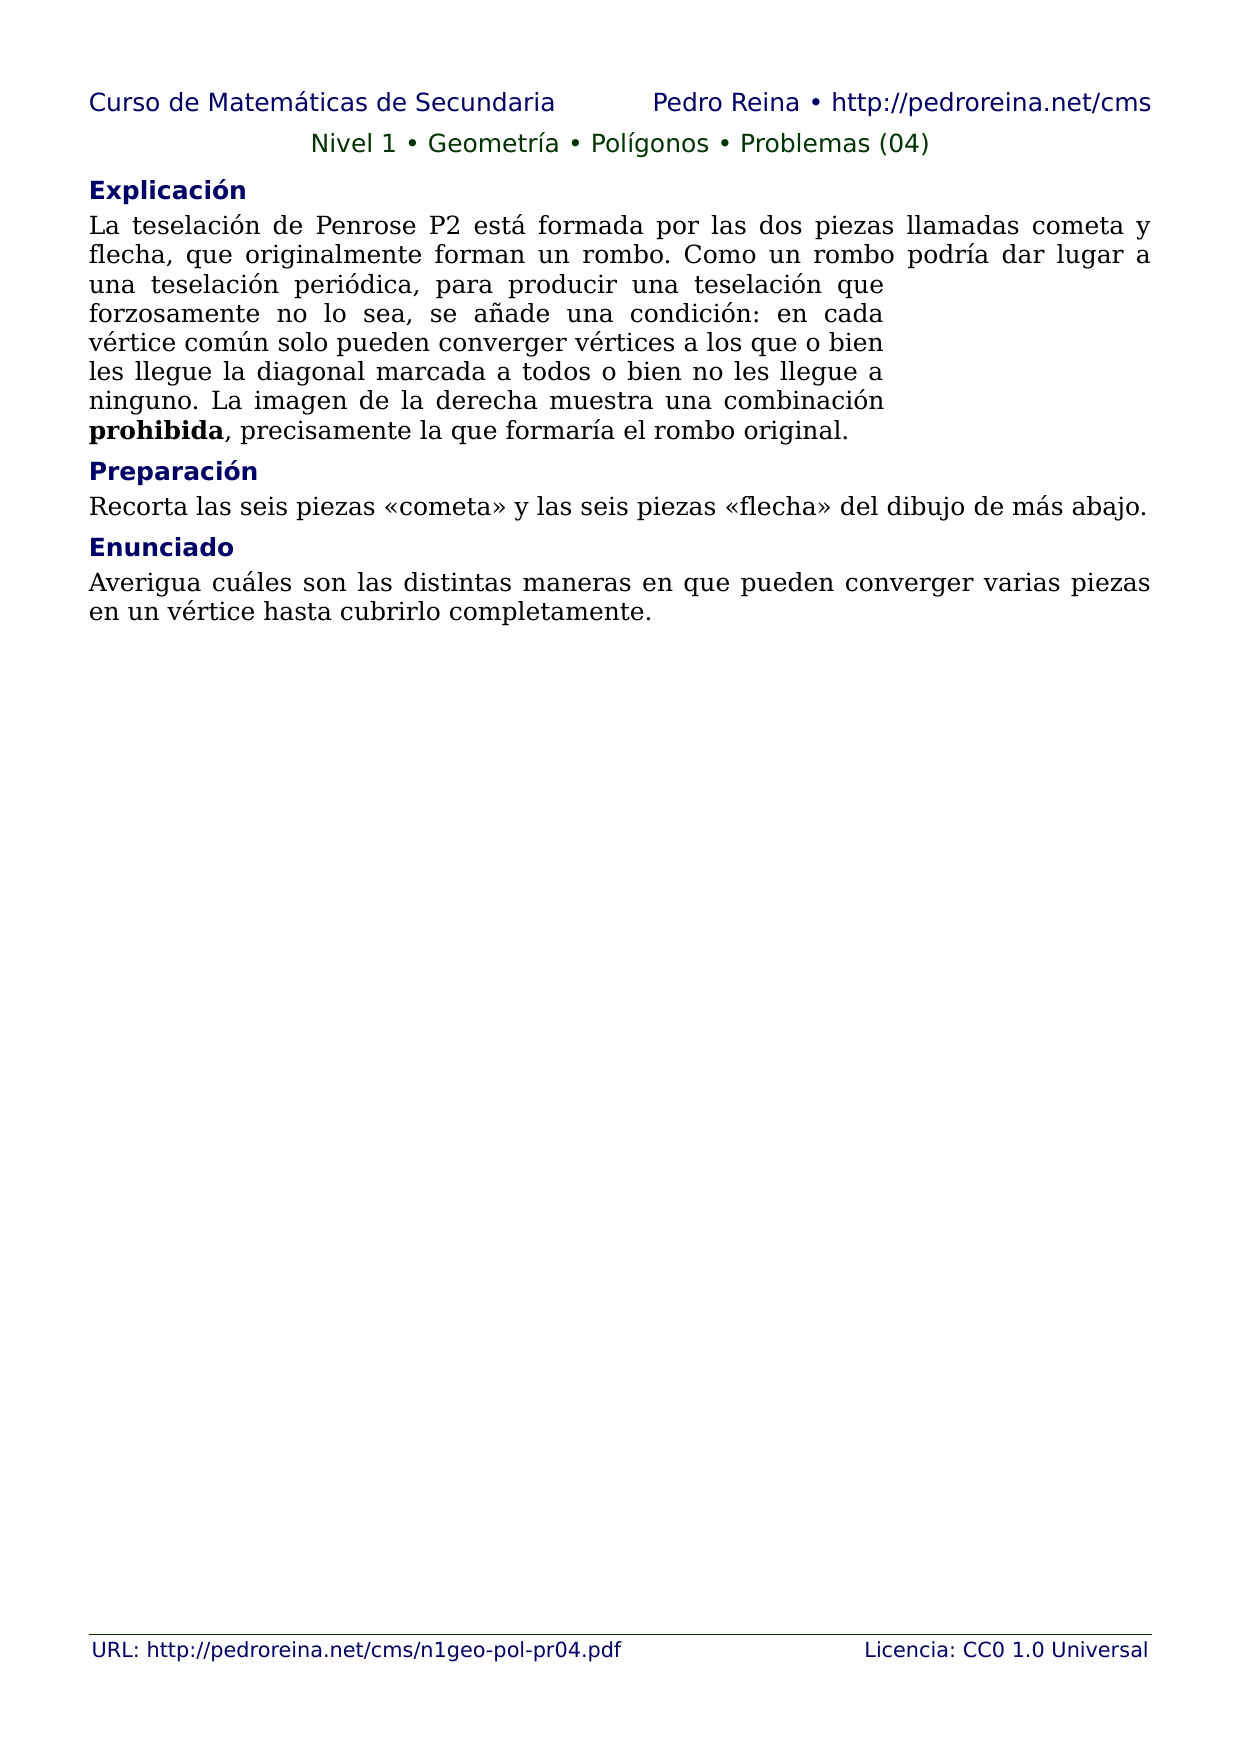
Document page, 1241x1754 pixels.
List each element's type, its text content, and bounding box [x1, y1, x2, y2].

text Explicación [88, 176, 1152, 206]
text La teselación de Penrose P2 está formada por las dos piezas llamadas cometa y flecha, que originalmente forman un rombo. Como un rombo podría dar lugar a una teselación periódica, para producir una teselación que forzosamente no lo sea, se añade una condición: en cada vértice común solo pueden converger vértices a los que o bien les llegue la diagonal marcada a todos o bien no les llegue a ninguno. La imagen de la derecha muestra una combinación prohibida, precisamente la que formaría el rombo original. [88, 211, 1152, 445]
text Enunciado [88, 533, 1152, 562]
text Preparación [88, 457, 1152, 486]
text Curso de Matemáticas de Secundaria Pedro Reina • http://pedroreina.net/cms [88, 88, 1152, 118]
text Averigua cuáles son las distintas maneras en que pueden converger varias piezas en un vértice hasta cubrirlo completamente. [88, 568, 1152, 626]
text Nivel 1 • Geometría • Polígonos • Problemas (04) [88, 129, 1152, 159]
text Recorta las seis piezas «cometa» y las seis piezas «flecha» del dibujo de más abajo. [88, 492, 1152, 521]
